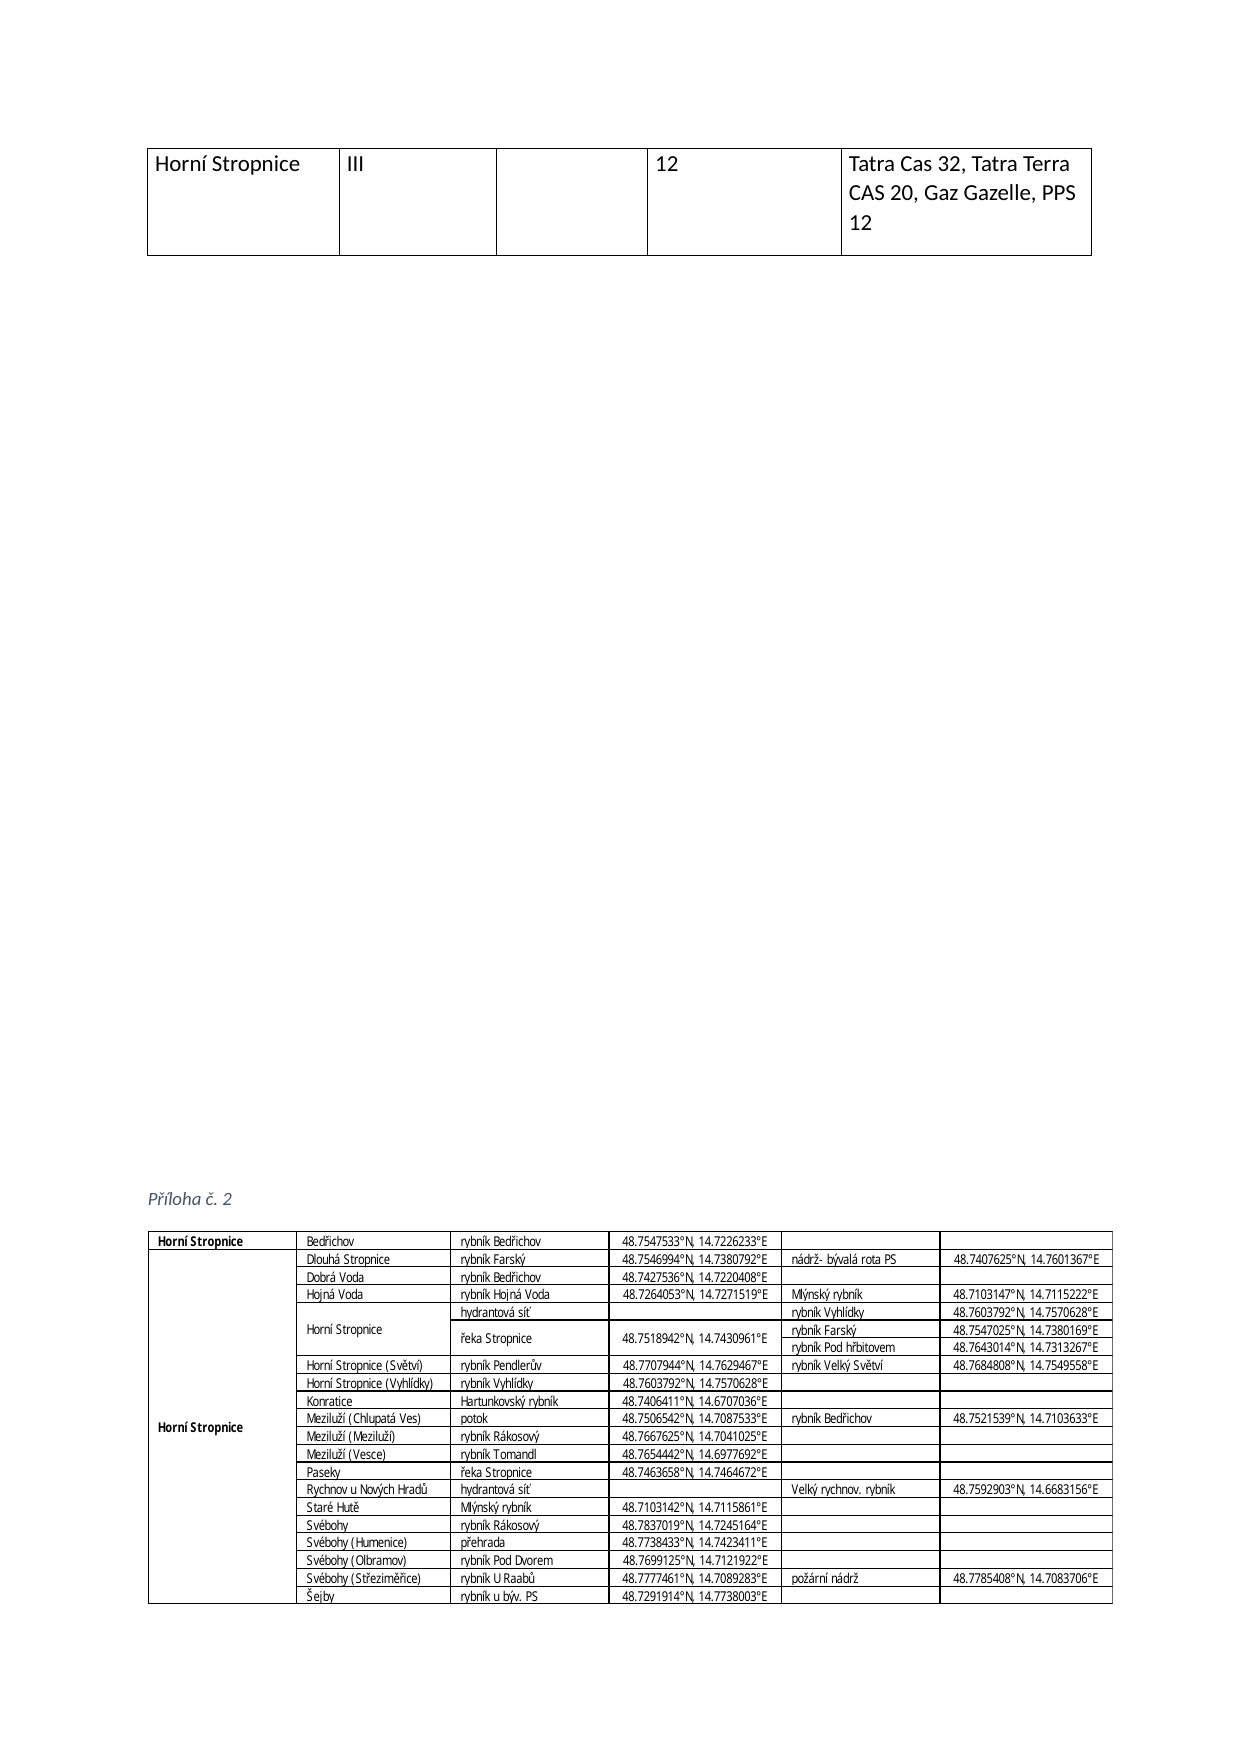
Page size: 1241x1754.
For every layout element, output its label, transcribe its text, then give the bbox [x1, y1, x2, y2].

text Příloha č. 2 [148, 1187, 1093, 1210]
table_cell Tatra Cas 32, Tatra Terra CAS 20, Gaz Gazelle, PPS 12 [842, 149, 1091, 255]
table_cell 12 [648, 149, 841, 255]
table_cell III [340, 149, 496, 255]
table_cell Horní Stropnice [148, 149, 339, 255]
table_cell [497, 149, 647, 255]
